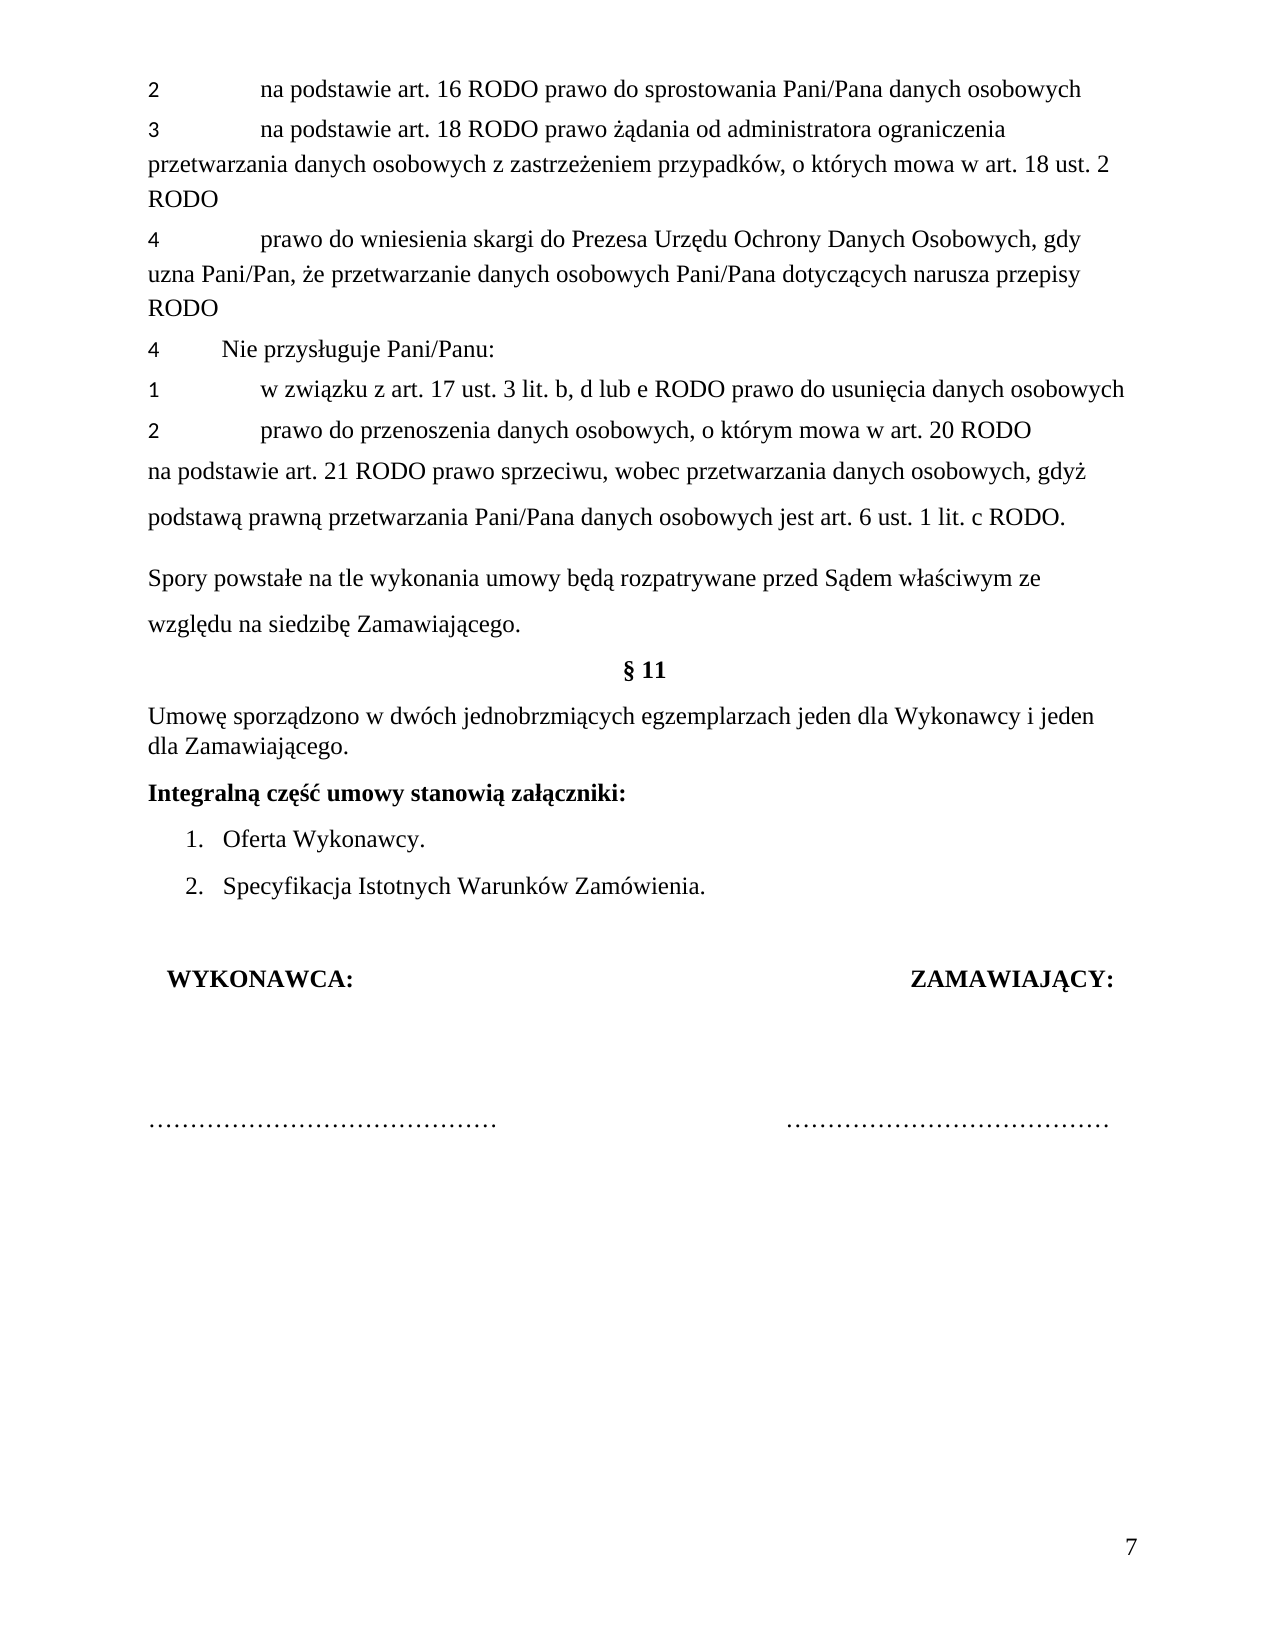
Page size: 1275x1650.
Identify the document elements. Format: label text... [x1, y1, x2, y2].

list Specyfikacja Istotnych Warunków Zamówienia. [185, 871, 1127, 899]
list na podstawie art. 16 RODO prawo do sprostowania Pani/Pana danych osobowych [148, 74, 1127, 103]
text na podstawie art. 21 RODO prawo sprzeciwu, wobec przetwarzania danych osobowych, gdyż podstawą prawną przetwarzania Pani/Pana danych osobowych jest art. 6 ust. 1 lit. c RODO. [148, 456, 1127, 531]
text …………………………………… ………………………………… [148, 1104, 1127, 1132]
list Oferta Wykonawcy. [185, 824, 1127, 853]
list na podstawie art. 18 RODO prawo żądania od administratora ograniczenia przetwarzania danych osobowych z zastrzeżeniem przypadków, o których mowa w art. 18 ust. 2 RODO [148, 114, 1127, 212]
text Integralną część umowy stanowią załączniki: [148, 778, 1127, 806]
list w związku z art. 17 ust. 3 lit. b, d lub e RODO prawo do usunięcia danych osobowych [148, 374, 1127, 404]
text WYKONAWCA: ZAMAWIAJĄCY: [148, 964, 1127, 993]
text § 11 [148, 655, 1127, 683]
list prawo do wniesienia skargi do Prezesa Urzędu Ochrony Danych Osobowych, gdy uzna Pani/Pan, że przetwarzanie danych osobowych Pani/Pana dotyczących narusza przepisy RODO [148, 224, 1127, 322]
text Spory powstałe na tle wykonania umowy będą rozpatrywane przed Sądem właściwym ze względu na siedzibę Zamawiającego. [148, 563, 1125, 637]
list prawo do przenoszenia danych osobowych, o którym mowa w art. 20 RODO [148, 415, 1127, 444]
text Umowę sporządzono w dwóch jednobrzmiących egzemplarzach jeden dla Wykonawcy i jeden dla Zamawiającego. [148, 701, 1127, 760]
list Nie przysługuje Pani/Panu: [148, 334, 1127, 363]
